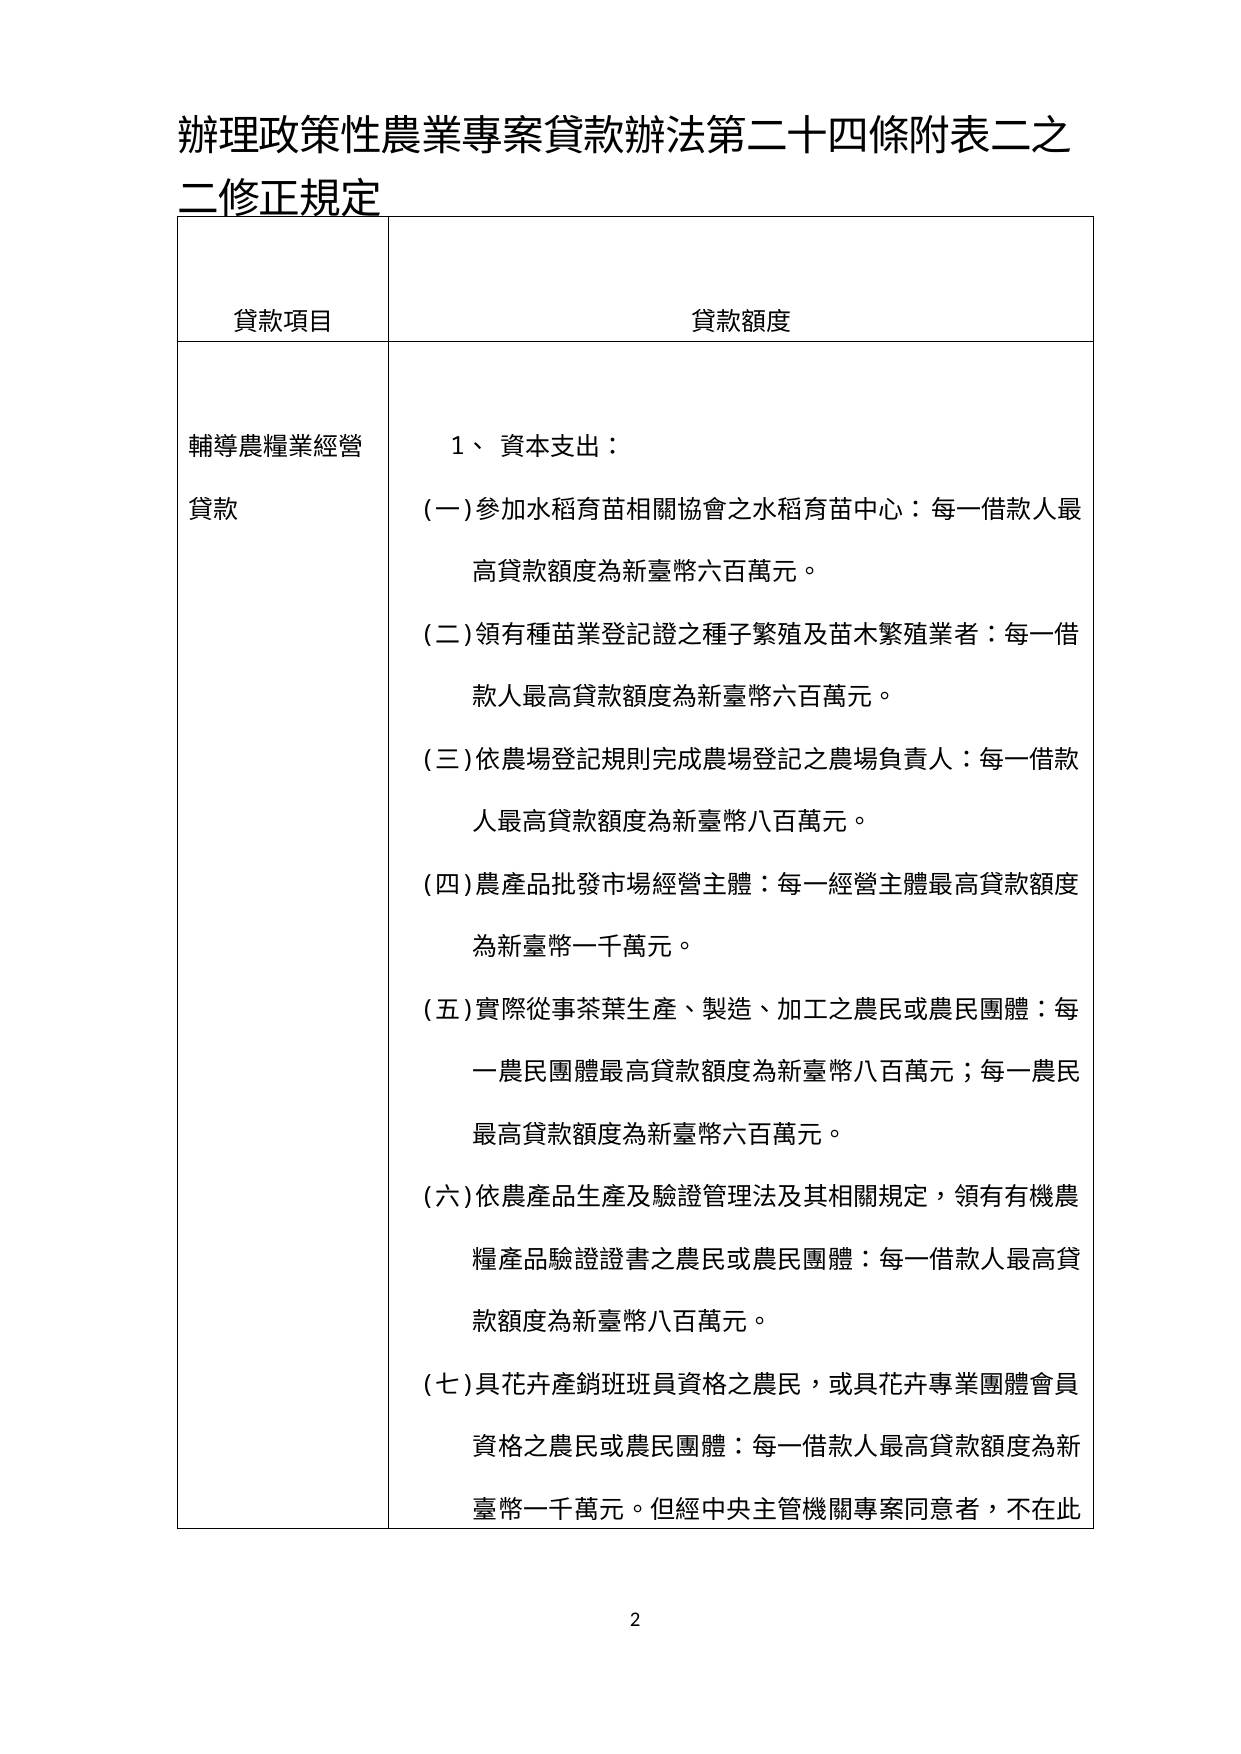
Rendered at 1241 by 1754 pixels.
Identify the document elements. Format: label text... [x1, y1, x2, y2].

table_header 貸款項目 [178, 217, 388, 341]
text 辦理政策性農業專案貸款辦法第二十四條附表二之二修正規定 [177, 91, 1092, 216]
table_cell 輔導農糧業經營貸款 [178, 342, 388, 1528]
table_header 貸款額度 [389, 217, 1093, 341]
table_cell 資本支出： (一)參加水稻育苗相關協會之水稻育苗中心：每一借款人最高貸款額度為新臺幣六百萬元。 (二)領有種苗業登記證之種子繁殖及苗木繁殖業者：每一借款人最高貸款額度為新臺幣六百萬元。 (三)依農場登記規則完成農場登記之農場負責人：每一借款人最高貸款額度為新臺幣八百萬元。 (四)農產品批發市場經營主體：每一經營主體最高貸款額度為新臺幣一千萬元。 (五)實際從事茶葉生產、製造、加工之農民或農民團體：每一農民團體最高貸款額度為新臺幣八百萬元；每一農民最高貸款額度為新臺幣六百萬元。 (六)依農產品生產及驗證管理法及其相關規定，領有有機農糧產品驗證證書之農民或農民團體：每一借款人最高貸款額度為新臺幣八百萬元。 (七)具花卉產銷班班員資格之農民，或具花卉專業團體會員資格之農民或農民團體：每一借款人最高貸款額度為新臺幣一千萬元。但經中央主管機關專案同意者，不在此 [389, 342, 1093, 1528]
